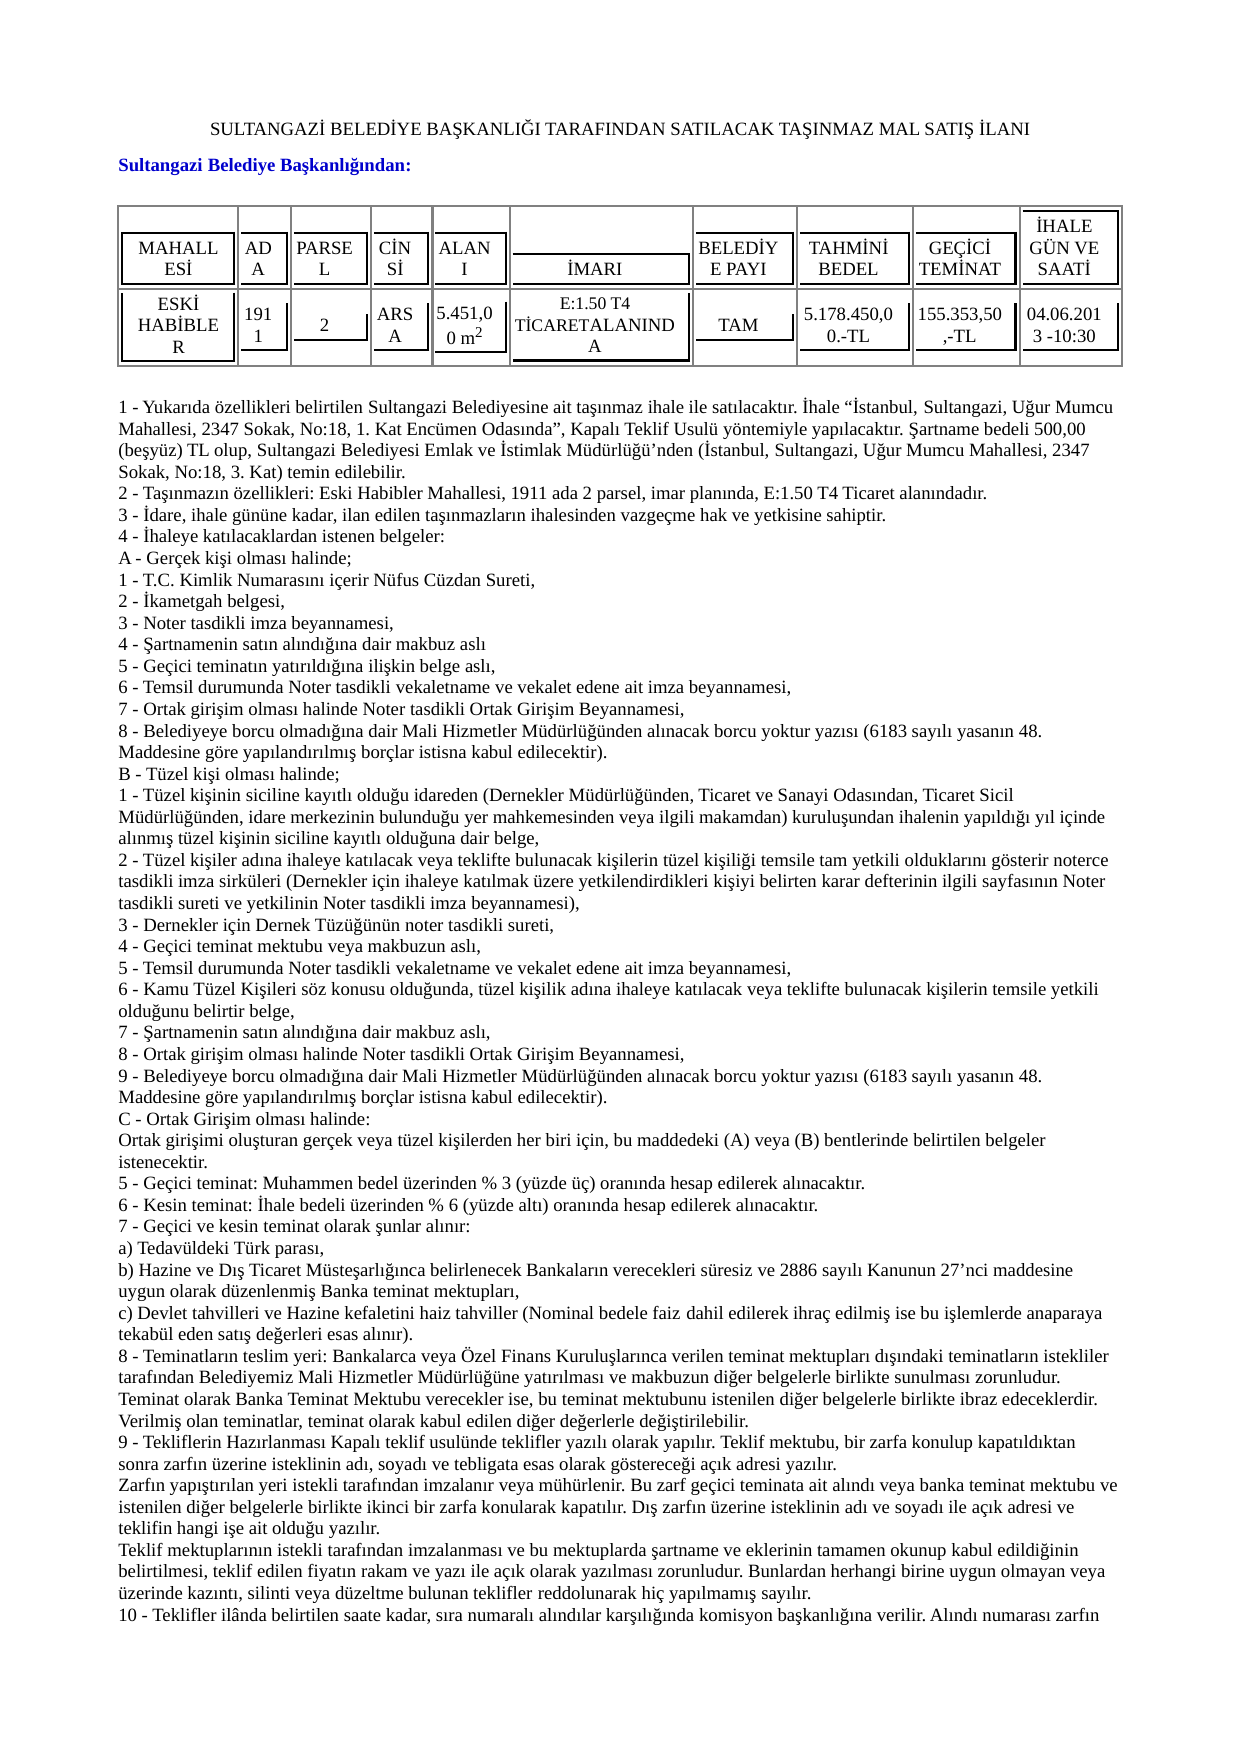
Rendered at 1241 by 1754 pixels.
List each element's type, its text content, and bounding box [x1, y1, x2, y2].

text 8 - Belediyeye borcu olmadığına dair Mali Hizmetler Müdürlüğünden alınacak borcu yoktur yazısı (6183 sayılı yasanın 48. Maddesine göre yapılandırılmış borçlar istisna kabul edilecektir). [118, 719, 1122, 763]
text 3 - Dernekler için Dernek Tüzüğünün noter tasdikli sureti, [118, 913, 1122, 935]
text Ortak girişimi oluşturan gerçek veya tüzel kişilerden her biri için, bu maddedeki (A) veya (B) bentlerinde belirtilen belgeler istenecektir. [118, 1129, 1122, 1172]
table_header BELEDİYE PAYI [694, 207, 796, 288]
table_header İHALE GÜN VE SAATİ [1021, 207, 1121, 288]
text 6 - Kamu Tüzel Kişileri söz konusu olduğunda, tüzel kişilik adına ihaleye katılacak veya teklifte bulunacak kişilerin temsile yetkili olduğunu belirtir belge, [118, 978, 1122, 1021]
table_cell ARSA [372, 290, 431, 365]
text 5 - Geçici teminatın yatırıldığına ilişkin belge aslı, [118, 655, 1122, 676]
table_header İMARI [511, 207, 692, 288]
text 10 - Teklifler ilânda belirtilen saate kadar, sıra numaralı alındılar karşılığında komisyon başkanlığına verilir. Alındı numarası zarfın [118, 1603, 1122, 1625]
table_cell 04.06.2013 -10:30 [1021, 290, 1121, 365]
table_cell 2 [292, 290, 370, 365]
text Teklif mektuplarının istekli tarafından imzalanması ve bu mektuplarda şartname ve eklerinin tamamen okunup kabul edildiğinin belirtilmesi, teklif edilen fiyatın rakam ve yazı ile açık olarak yazılması zorunludur. Bunlardan herhangi birine uygun olmayan veya üzerinde kazıntı, silinti veya düzeltme bulunan teklifler reddolunarak hiç yapılmamış sayılır. [118, 1539, 1122, 1603]
text B - Tüzel kişi olması halinde; [118, 763, 1122, 784]
text 4 - Geçici teminat mektubu veya makbuzun aslı, [118, 935, 1122, 957]
table_header PARSEL [292, 207, 370, 288]
text 9 - Tekliflerin Hazırlanması Kapalı teklif usulünde teklifler yazılı olarak yapılır. Teklif mektubu, bir zarfa konulup kapatıldıktan sonra zarfın üzerine isteklinin adı, soyadı ve tebligata esas olarak göstereceği açık adresi yazılır. [118, 1431, 1122, 1474]
text 2 - Taşınmazın özellikleri: Eski Habibler Mahallesi, 1911 ada 2 parsel, imar planında, E:1.50 T4 Ticaret alanındadır. [118, 482, 1122, 504]
text 8 - Ortak girişim olması halinde Noter tasdikli Ortak Girişim Beyannamesi, [118, 1043, 1122, 1064]
text 2 - İkametgah belgesi, [118, 590, 1122, 612]
text 1 - Yukarıda özellikleri belirtilen Sultangazi Belediyesine ait taşınmaz ihale ile satılacaktır. İhale “İstanbul, Sultangazi, Uğur Mumcu Mahallesi, 2347 Sokak, No:18, 1. Kat Encümen Odasında”, Kapalı Teklif Usulü yöntemiyle yapılacaktır. Şartname bedeli 500,00 (beşyüz) TL olup, Sultangazi Belediyesi Emlak ve İstimlak Müdürlüğü’nden (İstanbul, Sultangazi, Uğur Mumcu Mahallesi, 2347 Sokak, No:18, 3. Kat) temin edilebilir. [118, 396, 1122, 482]
text 7 - Geçici ve kesin teminat olarak şunlar alınır: [118, 1215, 1122, 1237]
table_cell ESKİ HABİBLER [119, 290, 237, 365]
text 5 - Temsil durumunda Noter tasdikli vekaletname ve vekalet edene ait imza beyannamesi, [118, 957, 1122, 978]
text 7 - Ortak girişim olması halinde Noter tasdikli Ortak Girişim Beyannamesi, [118, 698, 1122, 719]
text 3 - İdare, ihale gününe kadar, ilan edilen taşınmazların ihalesinden vazgeçme hak ve yetkisine sahiptir. [118, 504, 1122, 525]
table_cell 5.451,00 m2 [434, 290, 509, 365]
text 5 - Geçici teminat: Muhammen bedel üzerinden % 3 (yüzde üç) oranında hesap edilerek alınacaktır. [118, 1172, 1122, 1194]
table_header ADA [239, 207, 290, 288]
table_cell TAM [694, 290, 796, 365]
text Sultangazi Belediye Başkanlığından: [118, 152, 1122, 176]
text C - Ortak Girişim olması halinde: [118, 1108, 1122, 1129]
text b) Hazine ve Dış Ticaret Müsteşarlığınca belirlenecek Bankaların verecekleri süresiz ve 2886 sayılı Kanunun 27’nci maddesine uygun olarak düzenlenmiş Banka teminat mektupları, [118, 1258, 1122, 1302]
table_header CİNSİ [372, 207, 431, 288]
table_cell 1911 [239, 290, 290, 365]
text 4 - Şartnamenin satın alındığına dair makbuz aslı [118, 633, 1122, 655]
text Zarfın yapıştırılan yeri istekli tarafından imzalanır veya mühürlenir. Bu zarf geçici teminata ait alındı veya banka teminat mektubu ve istenilen diğer belgelerle birlikte ikinci bir zarfa konularak kapatılır. Dış zarfın üzerine isteklinin adı ve soyadı ile açık adresi ve teklifin hangi işe ait olduğu yazılır. [118, 1474, 1122, 1539]
text 7 - Şartnamenin satın alındığına dair makbuz aslı, [118, 1021, 1122, 1043]
text 6 - Kesin teminat: İhale bedeli üzerinden % 6 (yüzde altı) oranında hesap edilerek alınacaktır. [118, 1194, 1122, 1215]
table_cell 155.353,50,-TL [914, 290, 1019, 365]
table_header GEÇİCİ TEMİNAT [914, 207, 1019, 288]
text 3 - Noter tasdikli imza beyannamesi, [118, 612, 1122, 633]
table_cell E:1.50 T4 TİCARETALANINDA [511, 290, 692, 365]
text A - Gerçek kişi olması halinde; [118, 547, 1122, 568]
text 4 - İhaleye katılacaklardan istenen belgeler: [118, 525, 1122, 547]
text a) Tedavüldeki Türk parası, [118, 1237, 1122, 1258]
text 8 - Teminatların teslim yeri: Bankalarca veya Özel Finans Kuruluşlarınca verilen teminat mektupları dışındaki teminatların istekliler tarafından Belediyemiz Mali Hizmetler Müdürlüğüne yatırılması ve makbuzun diğer belgelerle birlikte sunulması zorunludur. Teminat olarak Banka Teminat Mektubu verecekler ise, bu teminat mektubunu istenilen diğer belgelerle birlikte ibraz edeceklerdir. Verilmiş olan teminatlar, teminat olarak kabul edilen diğer değerlerle değiştirilebilir. [118, 1345, 1122, 1431]
text 1 - Tüzel kişinin siciline kayıtlı olduğu idareden (Dernekler Müdürlüğünden, Ticaret ve Sanayi Odasından, Ticaret Sicil Müdürlüğünden, idare merkezinin bulunduğu yer mahkemesinden veya ilgili makamdan) kuruluşundan ihalenin yapıldığı yıl içinde alınmış tüzel kişinin siciline kayıtlı olduğuna dair belge, [118, 784, 1122, 849]
text 6 - Temsil durumunda Noter tasdikli vekaletname ve vekalet edene ait imza beyannamesi, [118, 676, 1122, 698]
text 1 - T.C. Kimlik Numarasını içerir Nüfus Cüzdan Sureti, [118, 568, 1122, 590]
table_header TAHMİNİ BEDEL [798, 207, 912, 288]
text 2 - Tüzel kişiler adına ihaleye katılacak veya teklifte bulunacak kişilerin tüzel kişiliği temsile tam yetkili olduklarını gösterir noterce tasdikli imza sirküleri (Dernekler için ihaleye katılmak üzere yetkilendirdikleri kişiyi belirten karar defterinin ilgili sayfasının Noter tasdikli sureti ve yetkilinin Noter tasdikli imza beyannamesi), [118, 849, 1122, 913]
table_header MAHALLESİ [119, 207, 237, 288]
text 9 - Belediyeye borcu olmadığına dair Mali Hizmetler Müdürlüğünden alınacak borcu yoktur yazısı (6183 sayılı yasanın 48. Maddesine göre yapılandırılmış borçlar istisna kabul edilecektir). [118, 1064, 1122, 1108]
table_header ALANI [434, 207, 509, 288]
text SULTANGAZİ BELEDİYE BAŞKANLIĞI TARAFINDAN SATILACAK TAŞINMAZ MAL SATIŞ İLANI [118, 118, 1122, 140]
table_cell 5.178.450,00.-TL [798, 290, 912, 365]
text c) Devlet tahvilleri ve Hazine kefaletini haiz tahviller (Nominal bedele faiz dahil edilerek ihraç edilmiş ise bu işlemlerde anaparaya tekabül eden satış değerleri esas alınır). [118, 1302, 1122, 1345]
